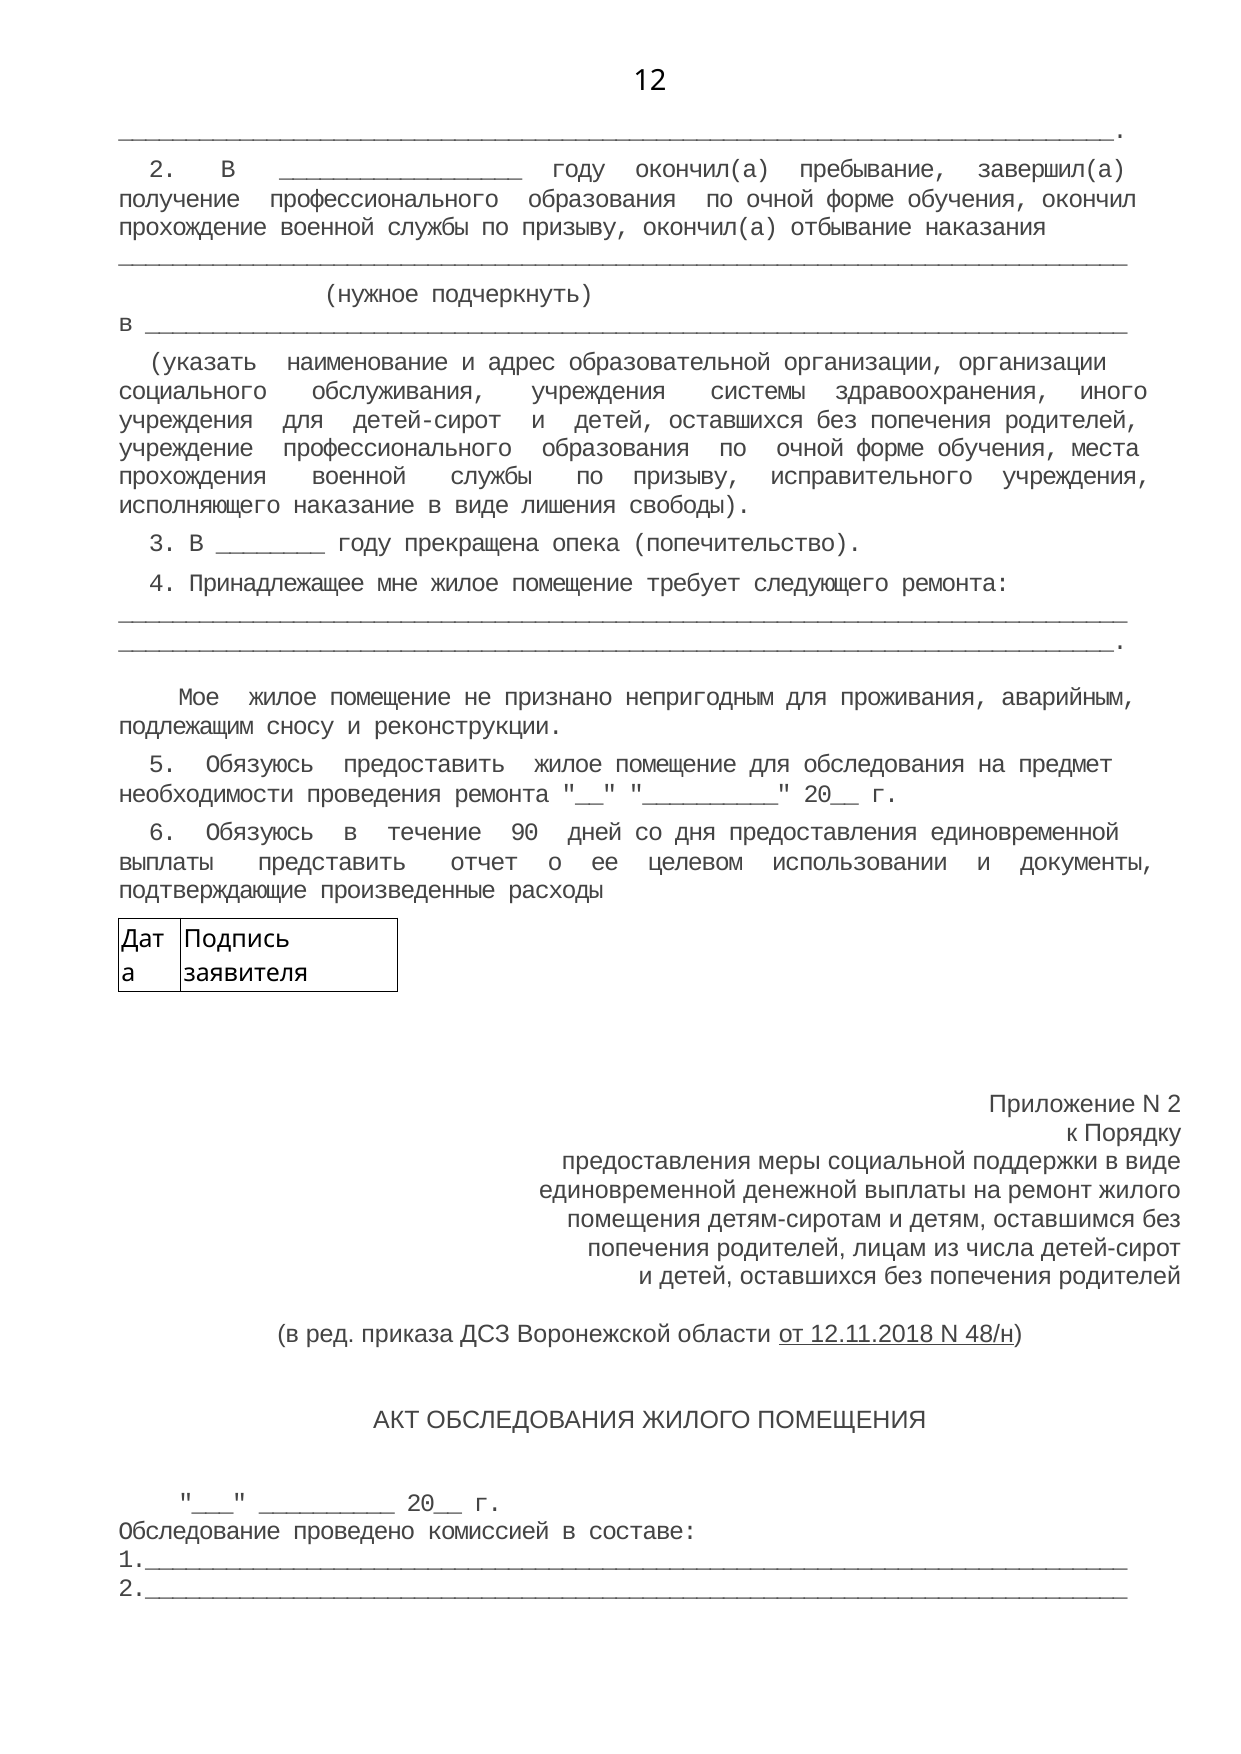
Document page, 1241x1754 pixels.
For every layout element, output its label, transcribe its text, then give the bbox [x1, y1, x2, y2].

text (в ред. приказа ДСЗ Воронежской области от 12.11.2018 N 48/н) [118, 1290, 1181, 1347]
text 6. Обязуюсь в течение 90 дней со дня предоставления единовременной [118, 809, 1181, 849]
text социального обслуживания, учреждения системы здравоохранения, иного [118, 379, 1181, 407]
text ___________________________________________________________________________ [118, 600, 1181, 628]
text ___________________________________________________________________________ [118, 243, 1181, 271]
text в _________________________________________________________________________ [118, 311, 1181, 339]
table_cell Дата [119, 919, 180, 991]
text прохождения военной службы по призыву, исправительного учреждения, [118, 464, 1181, 492]
text __________________________________________________________________________. [118, 628, 1181, 657]
text учреждение профессионального образования по очной форме обучения, места [118, 436, 1181, 464]
text 4. Принадлежащее мне жилое помещение требует следующего ремонта: [118, 560, 1181, 600]
text (нужное подчеркнуть) [118, 271, 1181, 311]
text 3. В ________ году прекращена опека (попечительство). [118, 521, 1181, 560]
text 2. В __________________ году окончил(а) пребывание, завершил(а) [118, 146, 1181, 186]
text необходимости проведения ремонта "__" "__________" 20__ г. [118, 781, 1181, 809]
subtitle Приложение N 2 к Порядку предоставления меры социальной поддержки в виде единовременной денежной выплаты на ремонт жилого помещения детям-сиротам и детям, оставшимся без попечения родителей, лицам из числа детей-сирот и детей, оставшихся без попечения родителей [118, 1031, 1181, 1290]
text (указать наименование и адрес образовательной организации, организации [118, 339, 1181, 379]
text подтверждающие произведенные расходы [118, 878, 1181, 906]
text 5. Обязуюсь предоставить жилое помещение для обследования на предмет [118, 742, 1181, 781]
text 2._________________________________________________________________________ [118, 1575, 1181, 1604]
text подлежащим сносу и реконструкции. [118, 713, 1181, 742]
text АКТ ОБСЛЕДОВАНИЯ ЖИЛОГО ПОМЕЩЕНИЯ [118, 1347, 1181, 1434]
text "___" __________ 20__ г. [118, 1434, 1181, 1519]
text выплаты представить отчет о ее целевом использовании и документы, [118, 849, 1181, 878]
text учреждения для детей-сирот и детей, оставшихся без попечения родителей, [118, 407, 1181, 436]
text получение профессионального образования по очной форме обучения, окончил [118, 186, 1181, 214]
text Мое жилое помещение не признано непригодным для проживания, аварийным, [118, 657, 1181, 713]
table_cell Подпись заявителя [181, 919, 397, 991]
table_header [180, 912, 397, 917]
table_header [118, 912, 180, 917]
text __________________________________________________________________________. [118, 118, 1181, 146]
text Обследование проведено комиссией в составе: [118, 1519, 1181, 1547]
text 1._________________________________________________________________________ [118, 1547, 1181, 1575]
text прохождение военной службы по призыву, окончил(а) отбывание наказания [118, 214, 1181, 243]
text исполняющего наказание в виде лишения свободы). [118, 492, 1181, 521]
